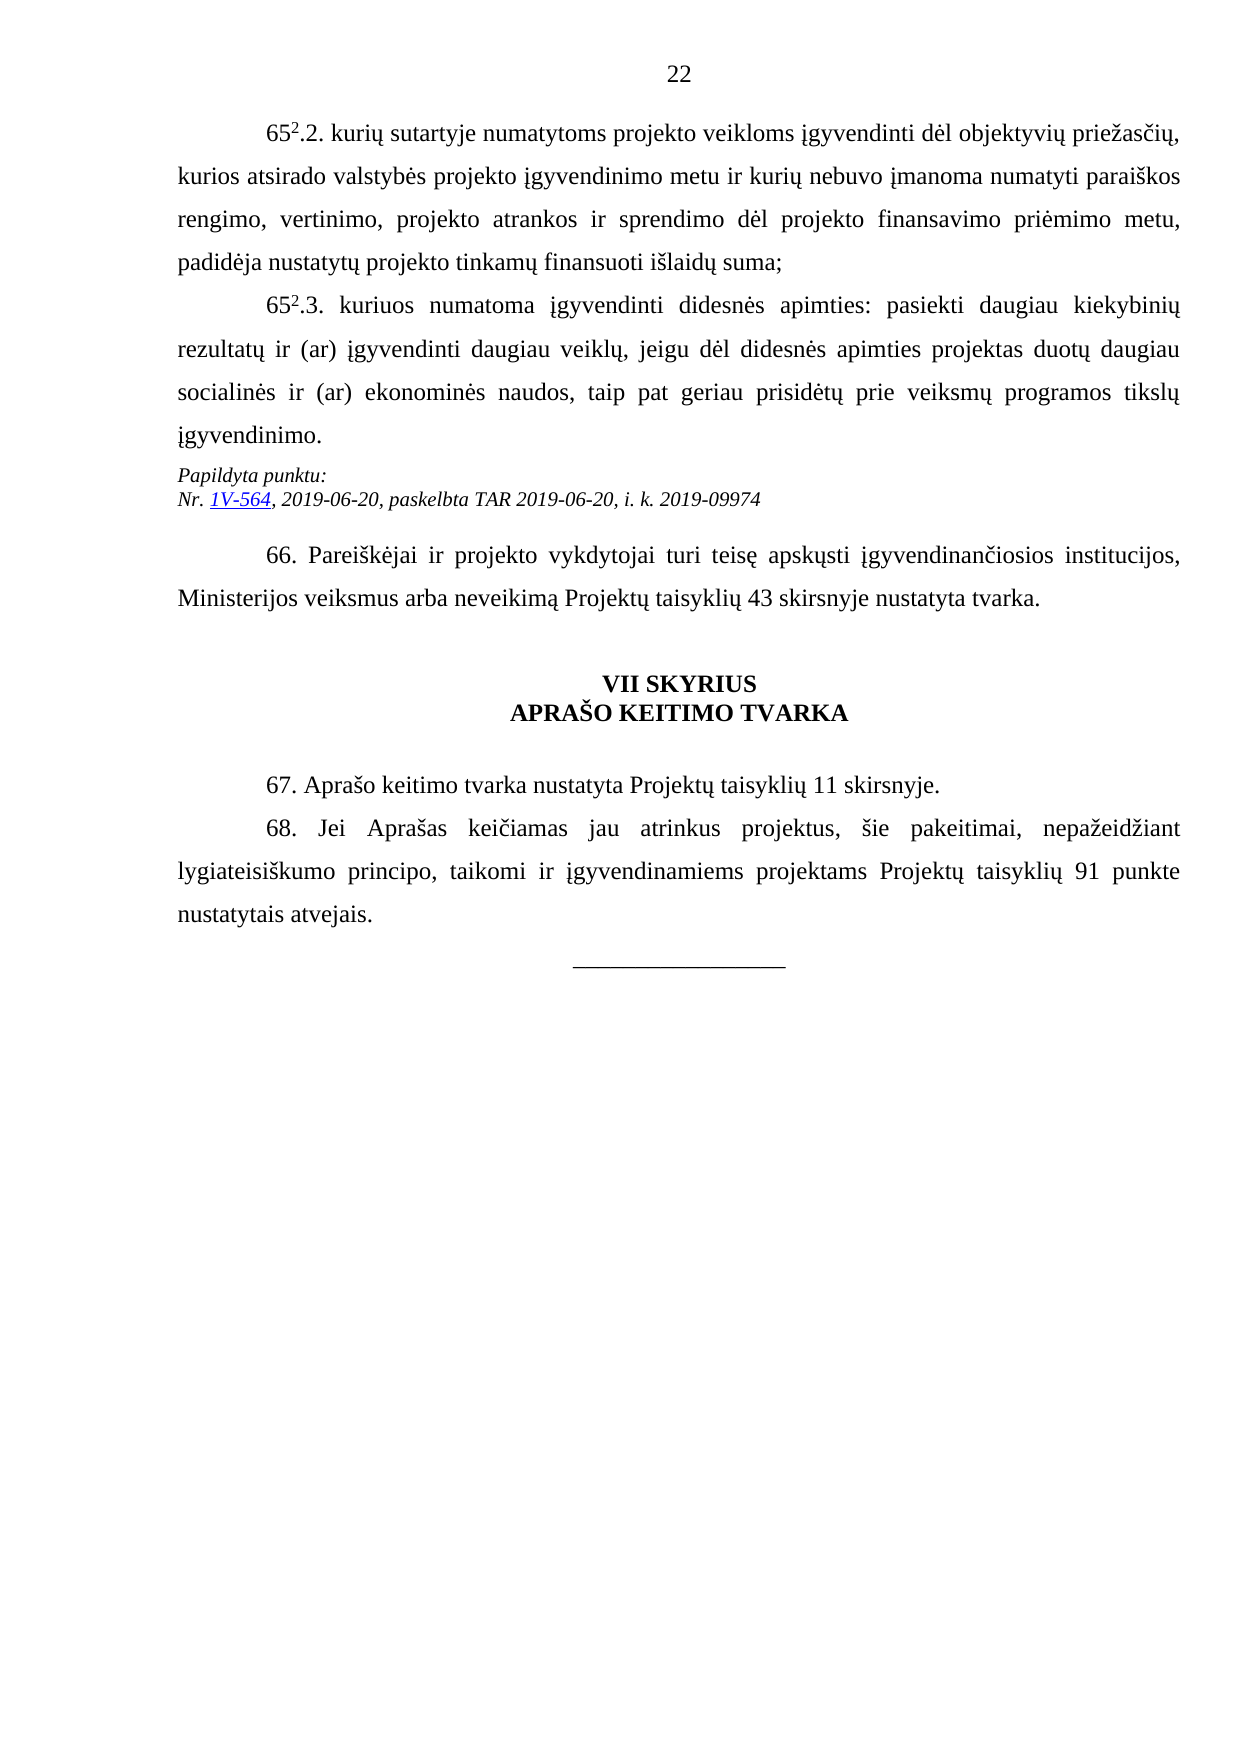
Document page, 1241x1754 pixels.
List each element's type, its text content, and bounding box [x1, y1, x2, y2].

text Nr. 1V-564, 2019-06-20, paskelbta TAR 2019-06-20, i. k. 2019-09974 [177, 487, 1181, 511]
text 66. Pareiškėjai ir projekto vykdytojai turi teisę apskųsti įgyvendinančiosios institucijos, Ministerijos veiksmus arba neveikimą Projektų taisyklių 43 skirsnyje nustatyta tvarka. [177, 540, 1181, 612]
text APRAŠO KEITIMO TVARKA [177, 698, 1181, 727]
text 652.2. kurių sutartyje numatytoms projekto veikloms įgyvendinti dėl objektyvių priežasčių, kurios atsirado valstybės projekto įgyvendinimo metu ir kurių nebuvo įmanoma numatyti paraiškos rengimo, vertinimo, projekto atrankos ir sprendimo dėl projekto finansavimo priėmimo metu, padidėja nustatytų projekto tinkamų finansuoti išlaidų suma; [177, 118, 1181, 276]
text 652.3. kuriuos numatoma įgyvendinti didesnės apimties: pasiekti daugiau kiekybinių rezultatų ir (ar) įgyvendinti daugiau veiklų, jeigu dėl didesnės apimties projektas duotų daugiau socialinės ir (ar) ekonominės naudos, taip pat geriau prisidėtų prie veiksmų programos tikslų įgyvendinimo. [177, 291, 1181, 449]
text 67. Aprašo keitimo tvarka nustatyta Projektų taisyklių 11 skirsnyje. [177, 770, 1181, 799]
text _________________ [177, 942, 1181, 971]
text VII SKYRIUS [177, 669, 1181, 698]
text Papildyta punktu: [177, 463, 1181, 487]
text 68. Jei Aprašas keičiamas jau atrinkus projektus, šie pakeitimai, nepažeidžiant lygiateisiškumo principo, taikomi ir įgyvendinamiems projektams Projektų taisyklių 91 punkte nustatytais atvejais. [177, 813, 1181, 928]
